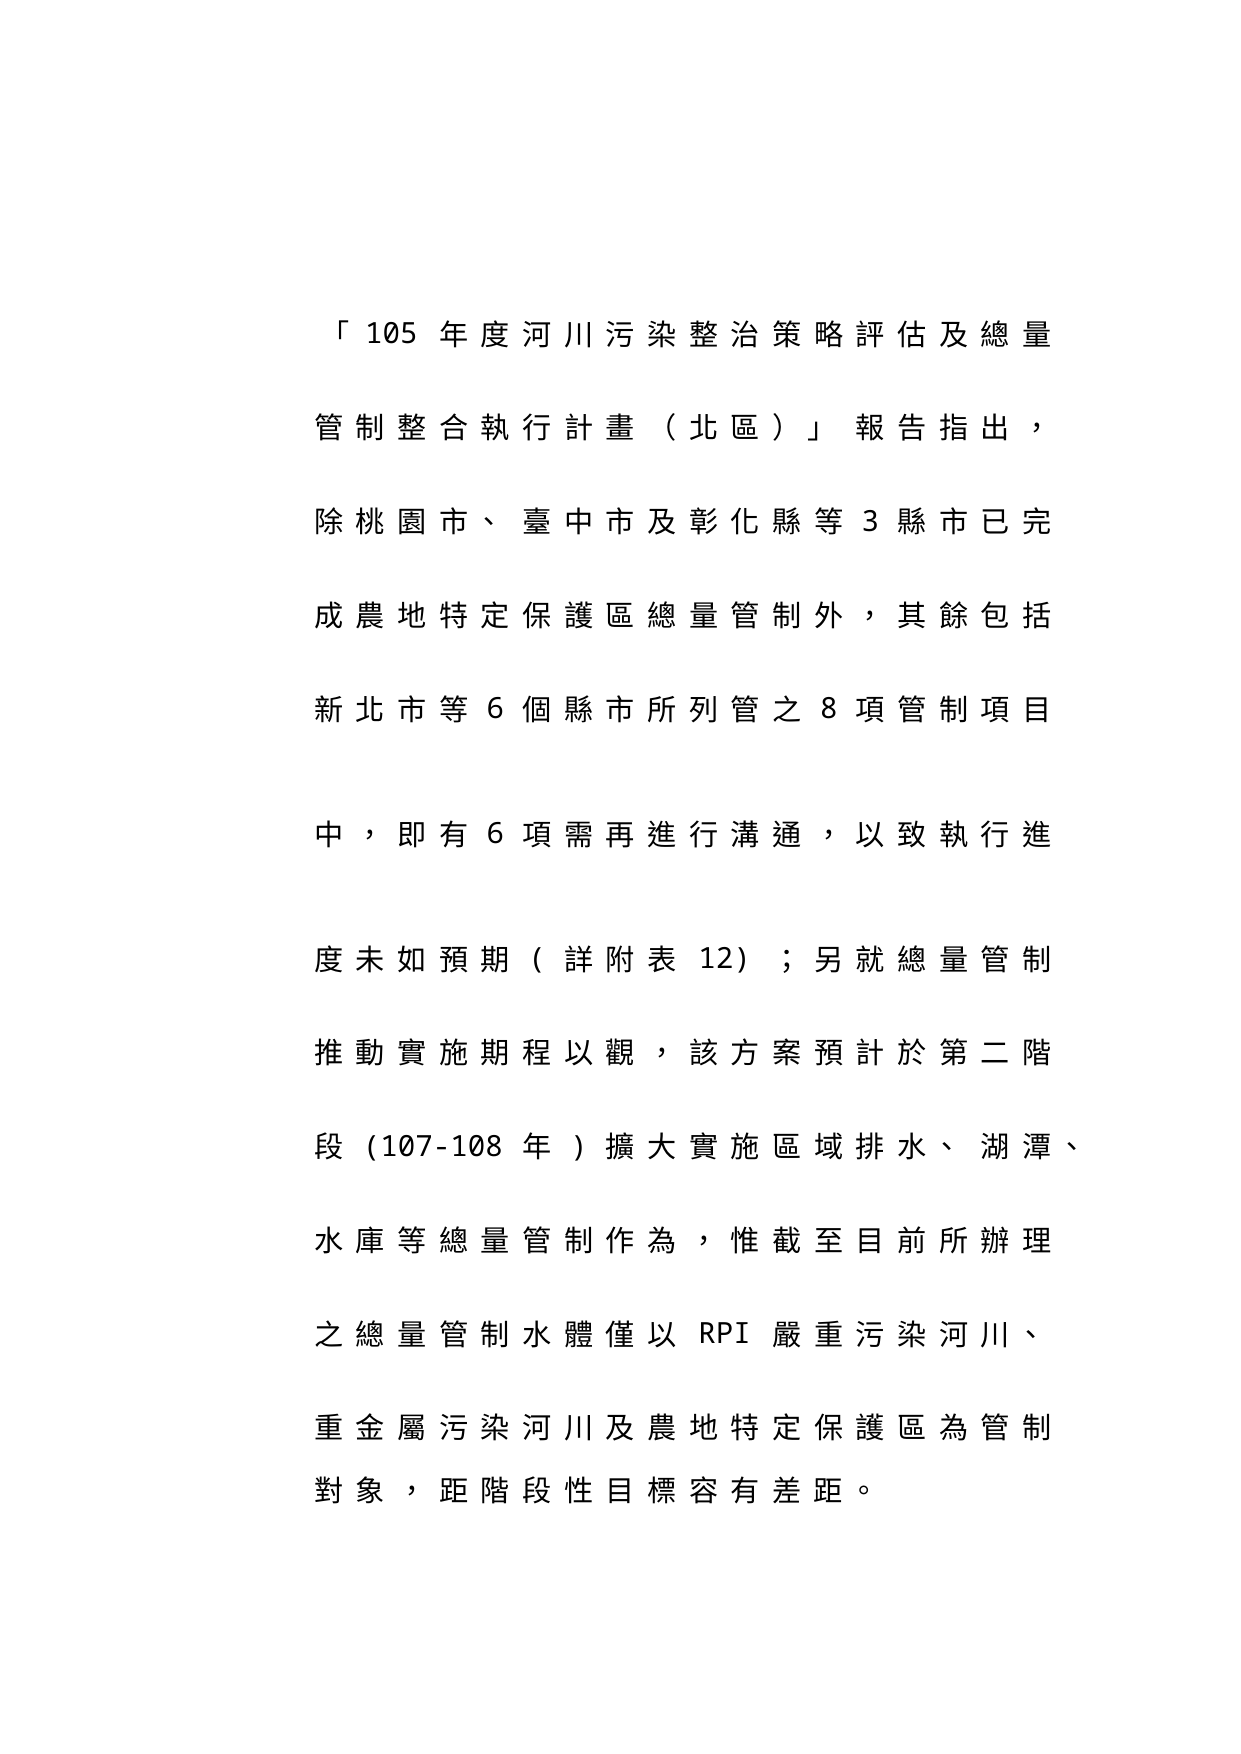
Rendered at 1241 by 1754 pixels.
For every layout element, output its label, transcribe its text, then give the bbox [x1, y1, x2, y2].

text 惟有關前開第一階段完成之總量管制水體清單(詳附表11)，據環保署委外辦理「105年度河川污染整治策略評估及總量管制整合執行計畫（北區）」報告指出，除桃園市、臺中市及彰化縣等3縣市已完成農地特定保護區總量管制外，其餘包括新北市等6個縣市所列管之8項管制項目中，即有6項需再進行溝通，以致執行進度未如預期(詳附表12)；另就總量管制推動實施期程以觀，該方案預計於第二階段(107-108年)擴大實施區域排水、湖潭、水庫等總量管制作為，惟截至目前所辦理之總量管制水體僅以RPI嚴重污染河川、重金屬污染河川及農地特定保護區為管制對象，距階段性目標容有差距。 [271, 259, 1058, 1509]
